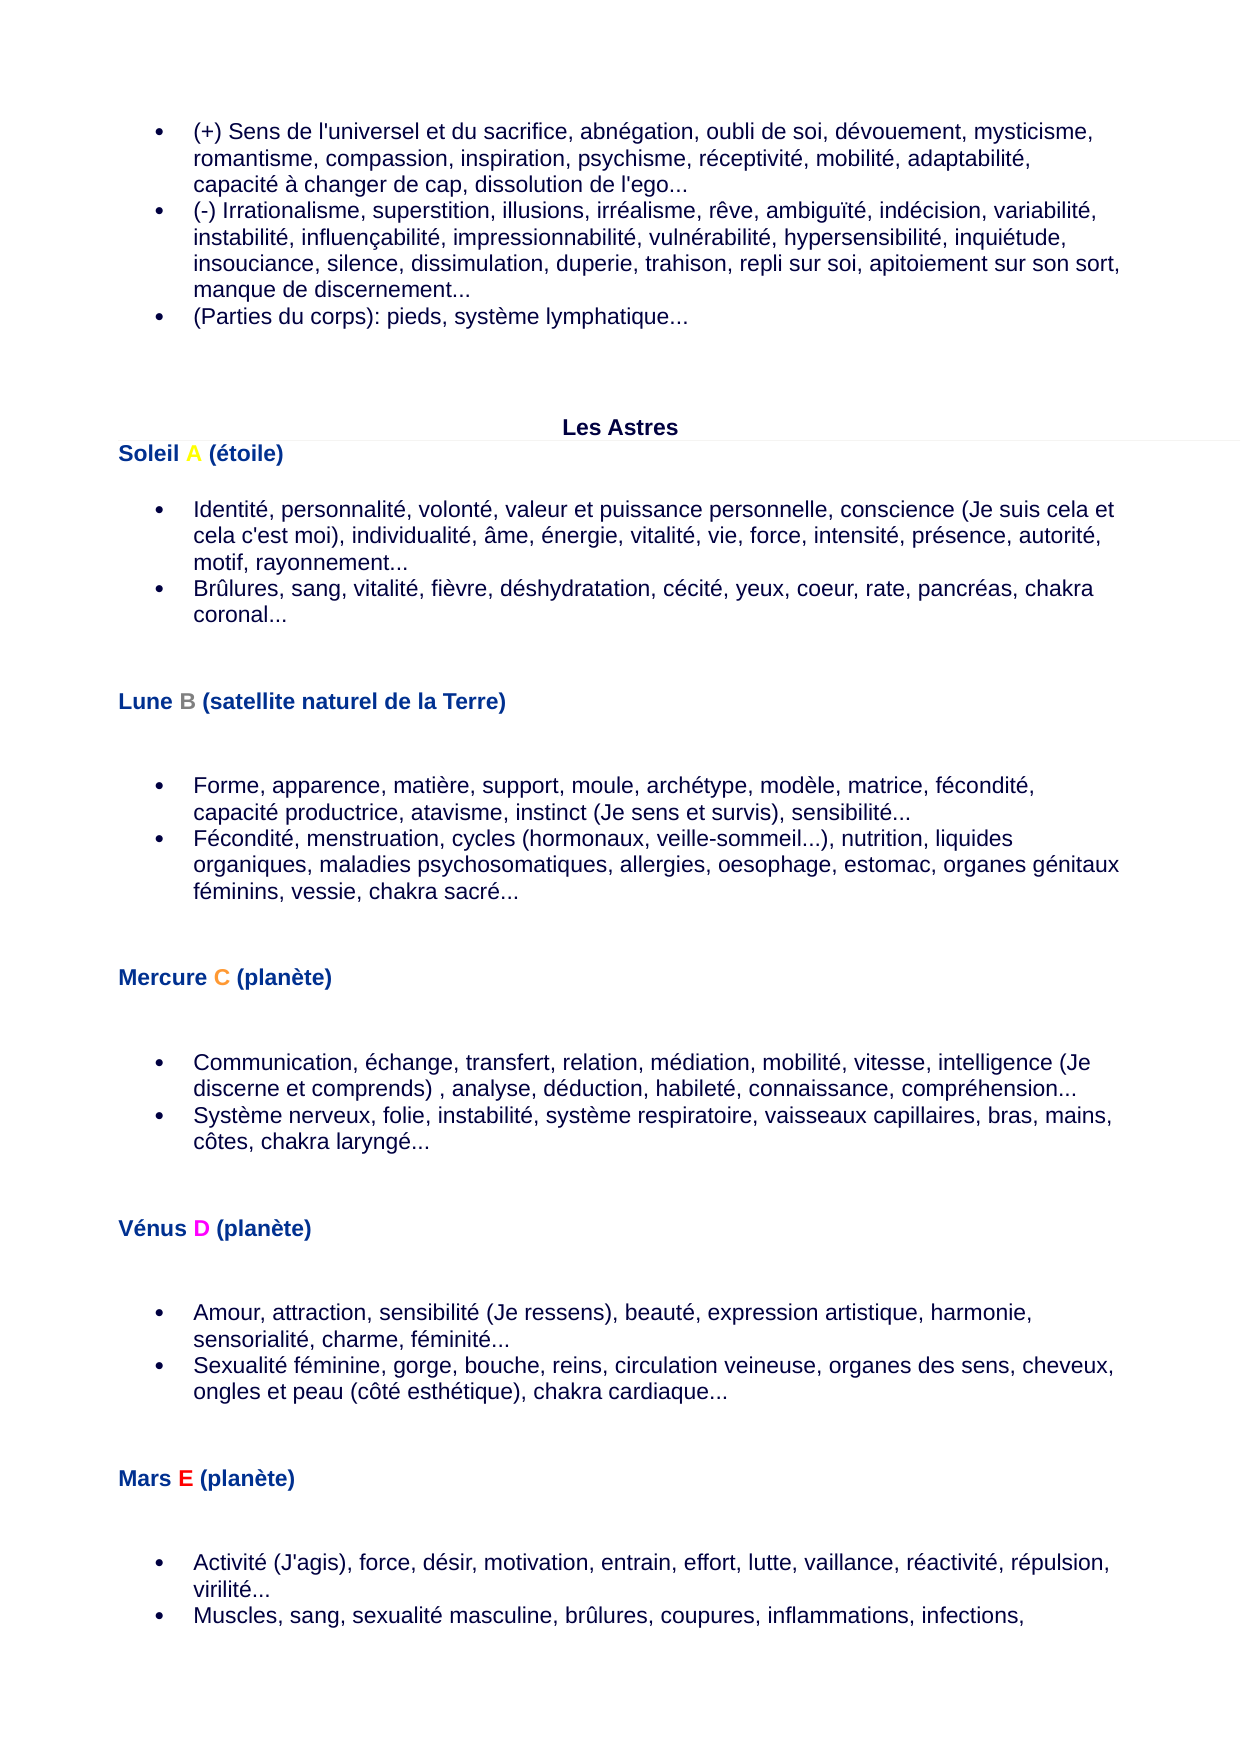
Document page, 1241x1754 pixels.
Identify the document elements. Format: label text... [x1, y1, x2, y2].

list Amour, attraction, sensibilité (Je ressens), beauté, expression artistique, harmonie, sensorialité, charme, féminité... [156, 1299, 1122, 1352]
list Muscles, sang, sexualité masculine, brûlures, coupures, inflammations, infections, [156, 1602, 1122, 1628]
text Vénus D (planète) [118, 1213, 1122, 1241]
text Soleil A (étoile) [118, 441, 1122, 467]
list Activité (J'agis), force, désir, motivation, entrain, effort, lutte, vaillance, réactivité, répulsion, virilité... [156, 1549, 1122, 1602]
text Lune B (satellite naturel de la Terre) [118, 686, 1122, 714]
list (Parties du corps): pieds, système lymphatique... [156, 303, 1122, 329]
text Les Astres [118, 414, 1122, 440]
text Mars E (planète) [118, 1463, 1122, 1491]
list Forme, apparence, matière, support, moule, archétype, modèle, matrice, fécondité, capacité productrice, atavisme, instinct (Je sens et survis), sensibilité... [156, 772, 1122, 825]
list Identité, personnalité, volonté, valeur et puissance personnelle, conscience (Je suis cela et cela c'est moi), individualité, âme, énergie, vitalité, vie, force, intensité, présence, autorité, motif, rayonnement... [156, 496, 1122, 575]
list Fécondité, menstruation, cycles (hormonaux, veille-sommeil...), nutrition, liquides organiques, maladies psychosomatiques, allergies, oesophage, estomac, organes génitaux féminins, vessie, chakra sacré... [156, 825, 1122, 904]
list Brûlures, sang, vitalité, fièvre, déshydratation, cécité, yeux, coeur, rate, pancréas, chakra coronal... [156, 575, 1122, 628]
text Mercure C (planète) [118, 962, 1122, 991]
list Sexualité féminine, gorge, bouche, reins, circulation veineuse, organes des sens, cheveux, ongles et peau (côté esthétique), chakra cardiaque... [156, 1352, 1122, 1404]
list Système nerveux, folie, instabilité, système respiratoire, vaisseaux capillaires, bras, mains, côtes, chakra laryngé... [156, 1102, 1122, 1154]
list Communication, échange, transfert, relation, médiation, mobilité, vitesse, intelligence (Je discerne et comprends) , analyse, déduction, habileté, connaissance, compréhension... [156, 1049, 1122, 1102]
list (+) Sens de l'universel et du sacrifice, abnégation, oubli de soi, dévouement, mysticisme, romantisme, compassion, inspiration, psychisme, réceptivité, mobilité, adaptabilité, capacité à changer de cap, dissolution de l'ego... [156, 118, 1122, 197]
list (-) Irrationalisme, superstition, illusions, irréalisme, rêve, ambiguïté, indécision, variabilité, instabilité, influençabilité, impressionnabilité, vulnérabilité, hypersensibilité, inquiétude, insouciance, silence, dissimulation, duperie, trahison, repli sur soi, apitoiement sur son sort, manque de discernement... [156, 197, 1122, 303]
